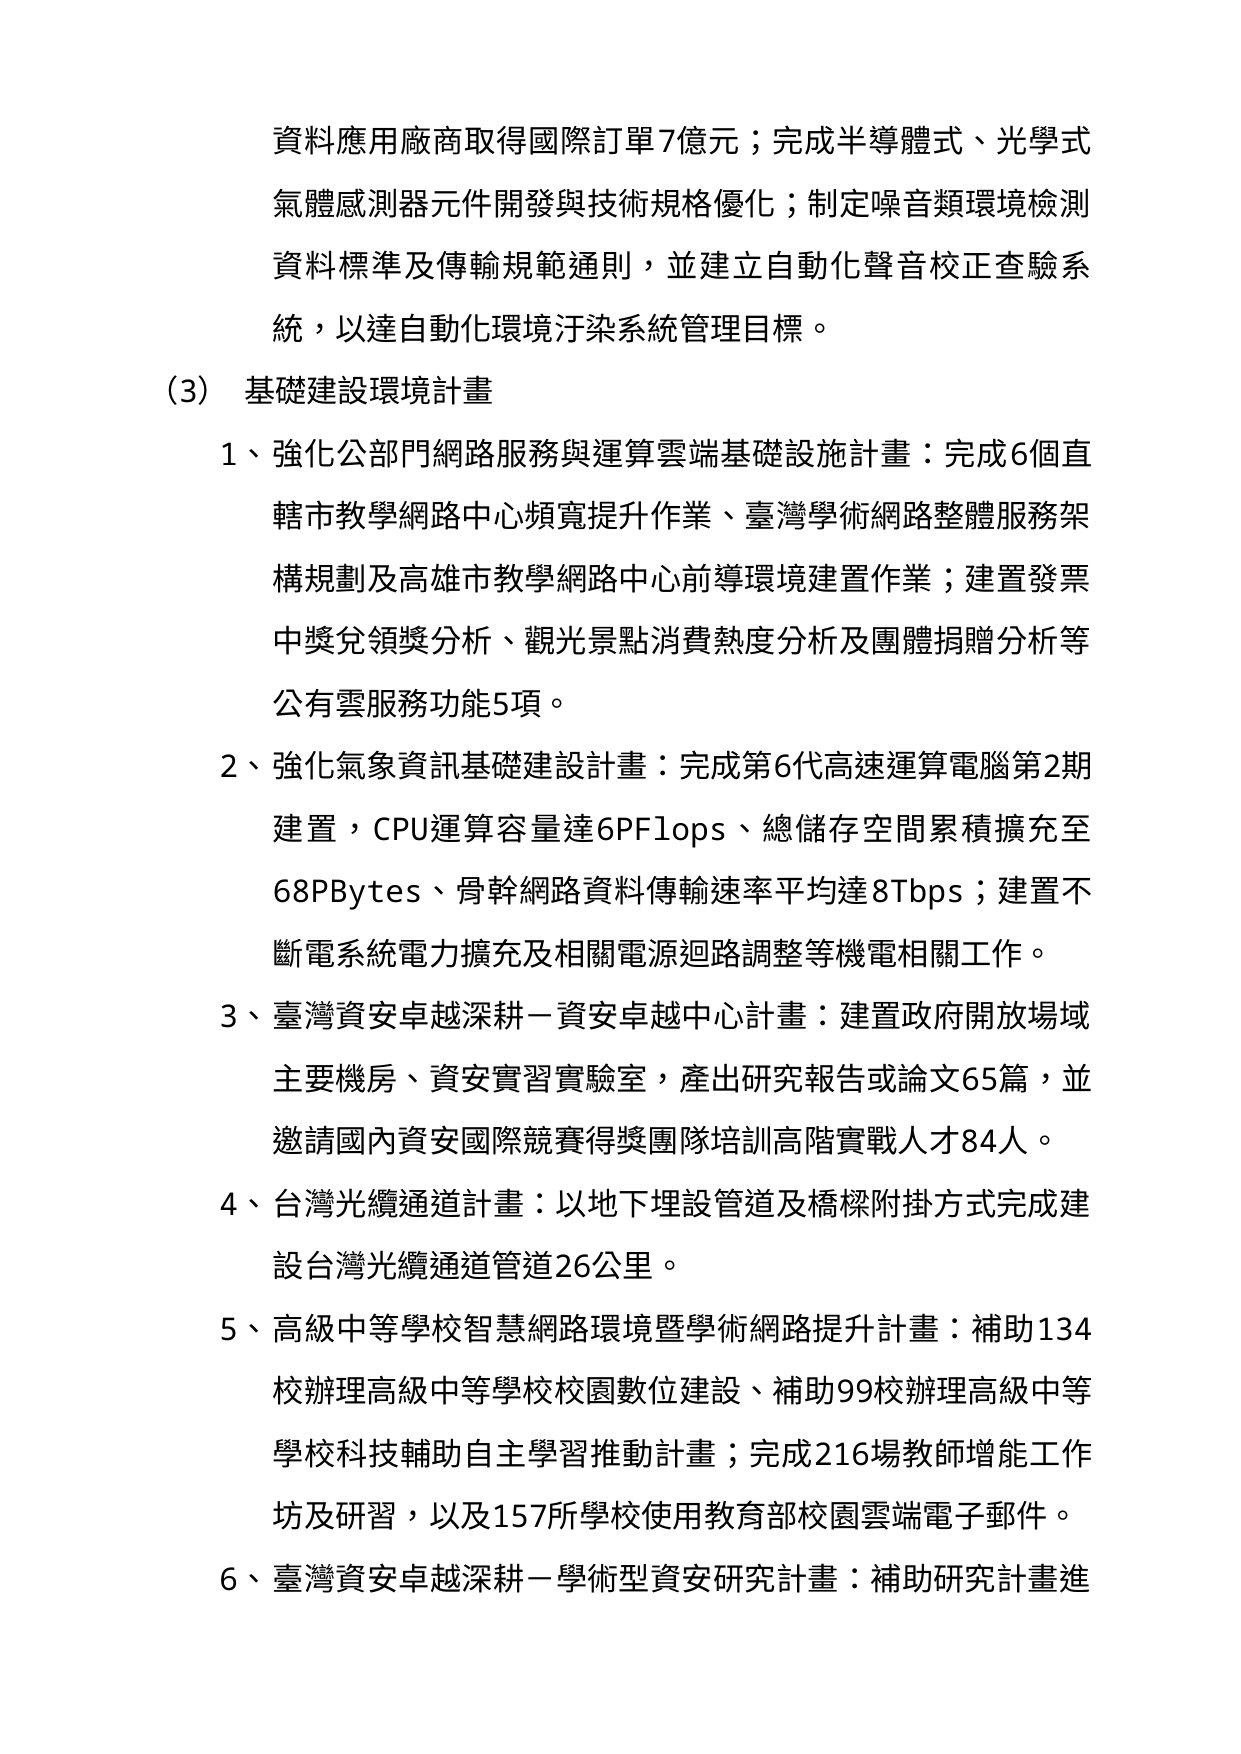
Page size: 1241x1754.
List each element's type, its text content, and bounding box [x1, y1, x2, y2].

list 資料應用廠商取得國際訂單7億元；完成半導體式、光學式氣體感測器元件開發與技術規格優化；制定噪音類環境檢測資料標準及傳輸規範通則，並建立自動化聲音校正查驗系統，以達自動化環境汙染系統管理目標。 [221, 97, 1092, 347]
list 強化公部門網路服務與運算雲端基礎設施計畫：完成6個直轄市教學網路中心頻寬提升作業、臺灣學術網路整體服務架構規劃及高雄市教學網路中心前導環境建置作業；建置發票中獎兌領獎分析、觀光景點消費熱度分析及團體捐贈分析等公有雲服務功能5項。 [219, 410, 1092, 722]
list 基礎建設環境計畫 [148, 347, 1092, 410]
list 高級中等學校智慧網路環境暨學術網路提升計畫：補助134校辦理高級中等學校校園數位建設、補助99校辦理高級中等學校科技輔助自主學習推動計畫；完成216場教師增能工作坊及研習，以及157所學校使用教育部校園雲端電子郵件。 [219, 1285, 1092, 1535]
list 強化氣象資訊基礎建設計畫：完成第6代高速運算電腦第2期建置，CPU運算容量達6PFlops、總儲存空間累積擴充至68PBytes、骨幹網路資料傳輸速率平均達8Tbps；建置不斷電系統電力擴充及相關電源迴路調整等機電相關工作。 [219, 722, 1092, 972]
list 臺灣資安卓越深耕－資安卓越中心計畫：建置政府開放場域主要機房、資安實習實驗室，產出研究報告或論文65篇，並邀請國內資安國際競賽得獎團隊培訓高階實戰人才84人。 [219, 972, 1092, 1160]
list 台灣光纜通道計畫：以地下埋設管道及橋樑附掛方式完成建設台灣光纜通道管道26公里。 [219, 1160, 1092, 1285]
list 臺灣資安卓越深耕－學術型資安研究計畫：補助研究計畫進 [219, 1535, 1092, 1597]
